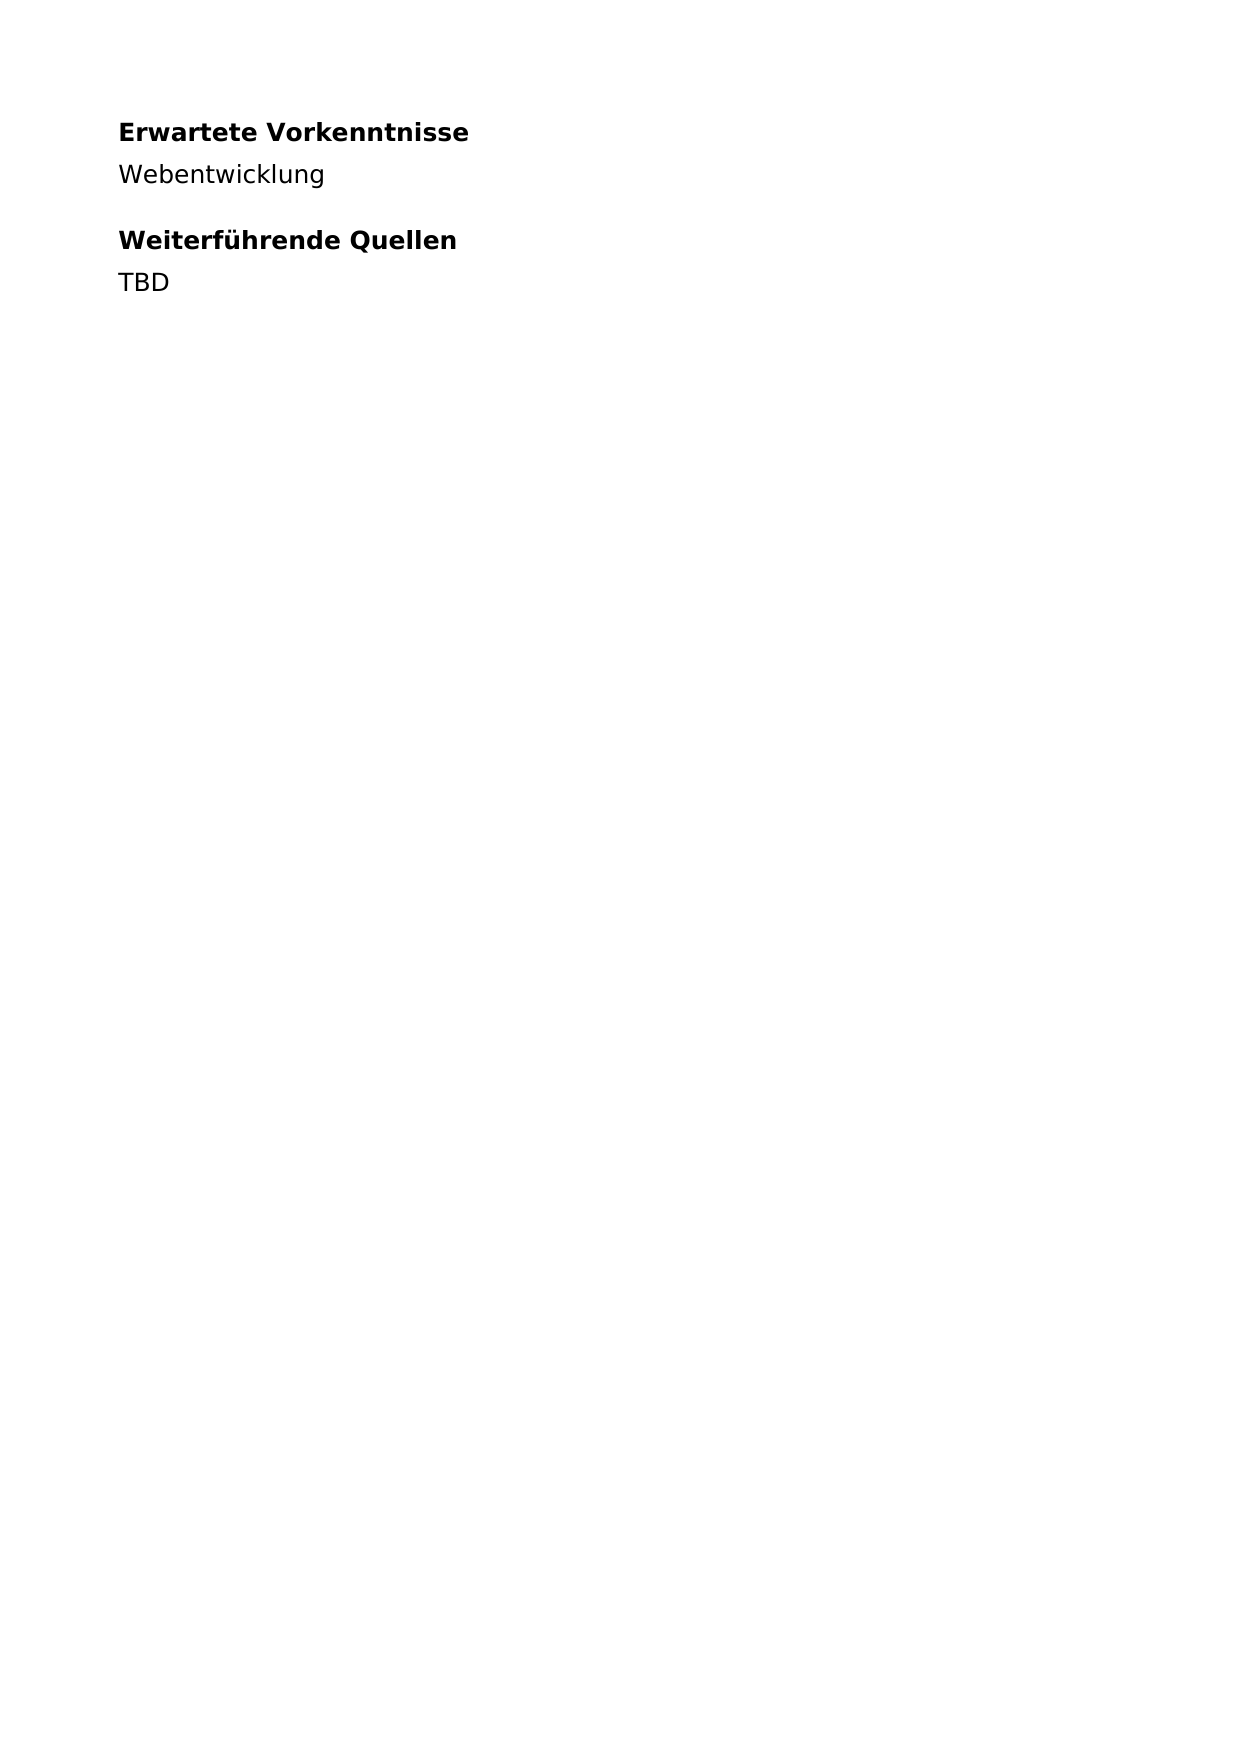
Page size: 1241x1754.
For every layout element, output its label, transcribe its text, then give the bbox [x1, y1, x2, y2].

text Webentwicklung [118, 160, 1122, 189]
text TBD [118, 268, 1122, 297]
subtitle Weiterführende Quellen [118, 226, 1122, 256]
subtitle Erwartete Vorkenntnisse [118, 118, 1122, 147]
